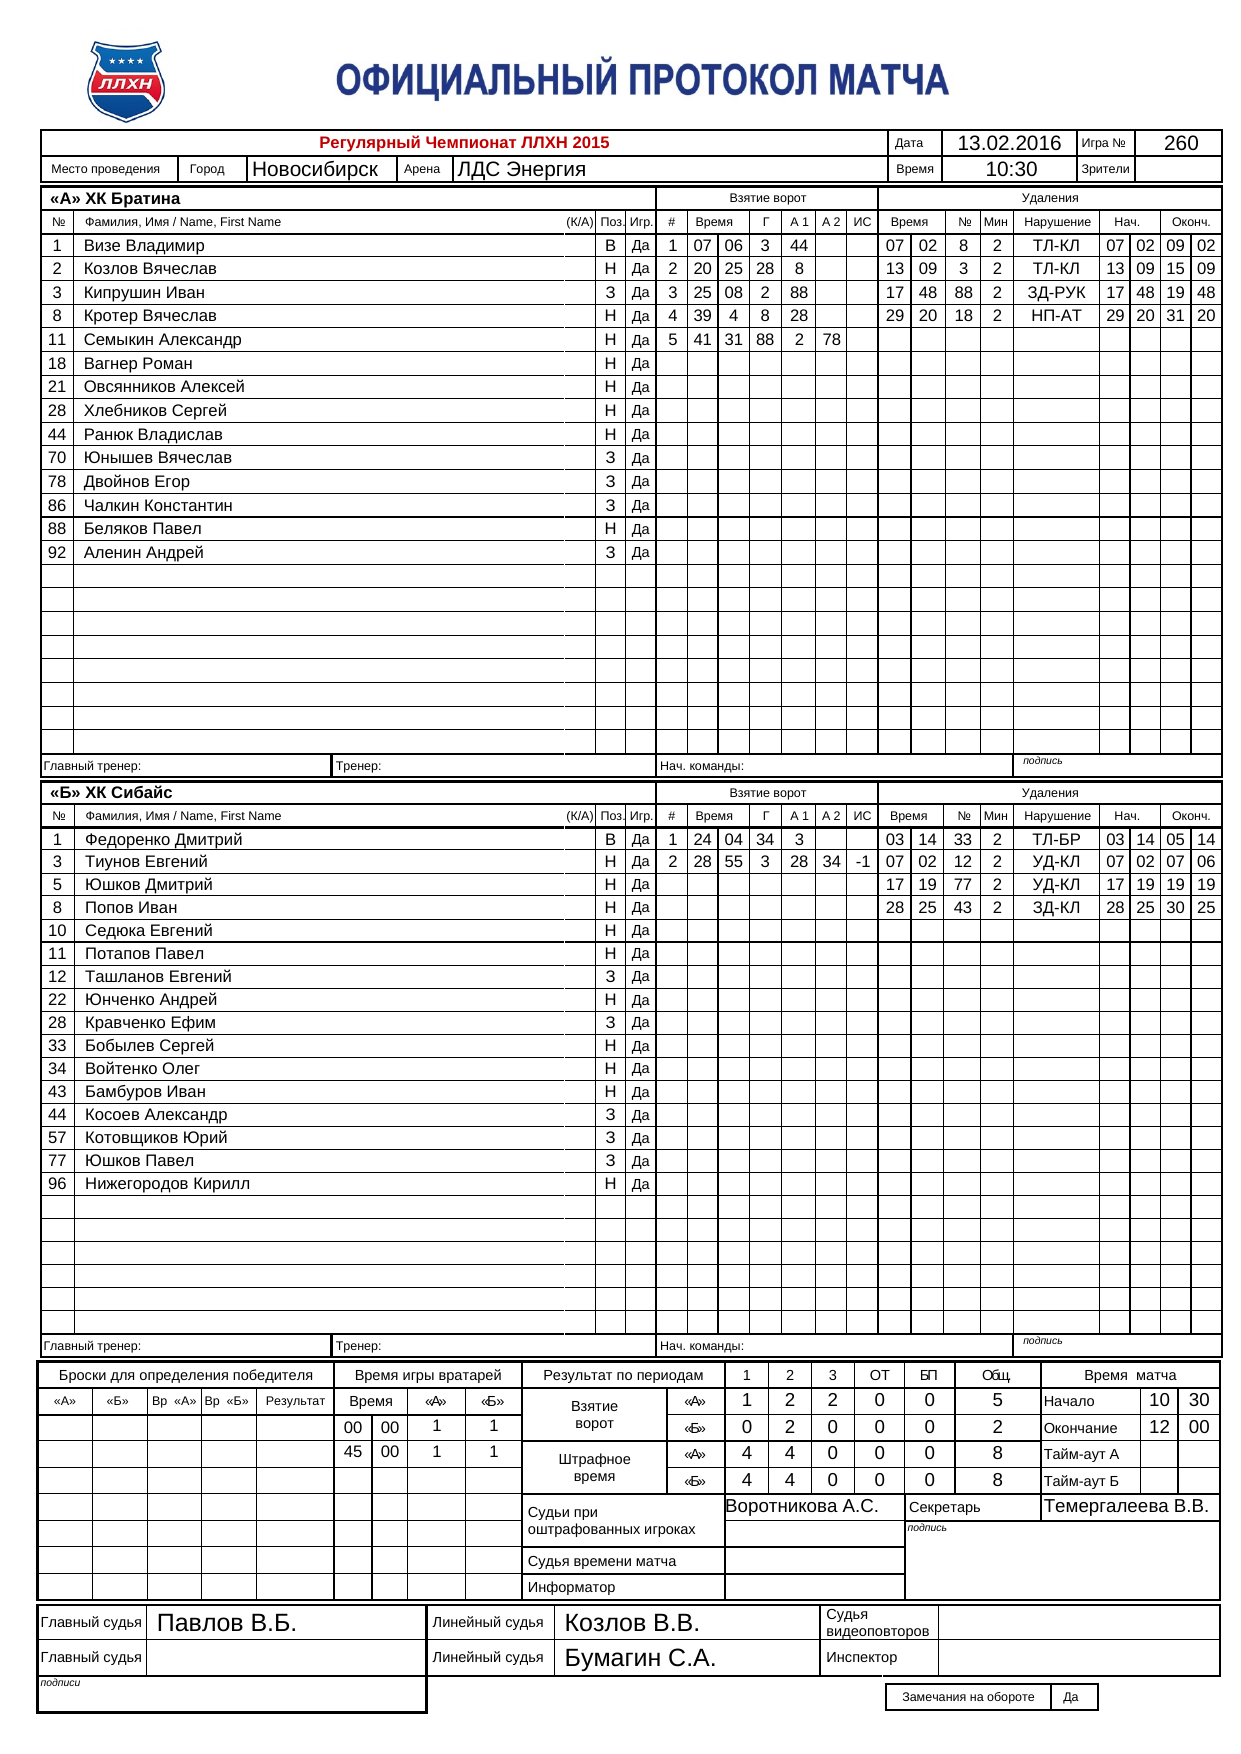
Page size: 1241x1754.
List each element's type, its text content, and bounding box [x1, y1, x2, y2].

table_cell 22 [42, 989, 74, 1011]
table_cell 18 [42, 352, 73, 374]
table_cell [1161, 565, 1190, 587]
table_cell 30 [1161, 896, 1190, 918]
table_cell Да [626, 494, 655, 516]
table_cell [912, 588, 945, 611]
table_cell [847, 1058, 877, 1079]
table_header ОТ [855, 1363, 904, 1387]
table_cell [816, 1150, 846, 1172]
table_cell Главный судья [39, 1606, 146, 1639]
table_cell [1161, 1012, 1190, 1033]
table_cell [565, 1150, 595, 1172]
table_cell [719, 1173, 749, 1195]
table_cell «Б» [668, 1468, 724, 1493]
table_cell 06 [719, 235, 749, 256]
table_cell [1192, 1012, 1221, 1033]
table_cell [93, 1547, 147, 1573]
table_cell [148, 1521, 201, 1546]
table_cell [879, 352, 910, 374]
table_cell [1100, 707, 1129, 729]
table_cell Оконч. [1161, 805, 1221, 826]
table_cell 09 [1192, 257, 1221, 280]
table_cell Да [626, 1012, 655, 1033]
table_cell [912, 1288, 943, 1310]
table_cell [1014, 966, 1099, 987]
table_cell [657, 446, 687, 469]
table_cell [912, 920, 943, 941]
table_cell 04 [719, 829, 749, 849]
table_cell [1014, 683, 1099, 706]
table_cell [1192, 659, 1221, 682]
table_cell 12 [42, 966, 74, 987]
table_cell 02 [1131, 850, 1160, 872]
table_cell [719, 1265, 749, 1287]
table_cell [688, 1035, 717, 1057]
table_cell [565, 281, 595, 303]
table_cell 19 [1192, 874, 1221, 895]
table_cell Да [626, 305, 655, 327]
table_cell [719, 1288, 749, 1310]
table_cell [565, 1311, 595, 1333]
table_cell [74, 730, 564, 753]
table_cell [944, 1219, 980, 1241]
table_cell [847, 588, 877, 611]
table_cell [847, 352, 877, 374]
table_cell 28 [42, 399, 73, 422]
table_cell [1161, 683, 1190, 706]
table_cell [688, 588, 717, 611]
table_cell 2 [981, 281, 1013, 303]
table_cell [946, 636, 980, 658]
table_cell [1131, 588, 1160, 611]
table_cell Семыкин Александр [74, 328, 564, 351]
table_cell [1014, 1311, 1099, 1333]
table_cell [657, 730, 687, 753]
table_cell Н [596, 257, 625, 280]
table_cell [1014, 399, 1099, 422]
table_cell [74, 612, 564, 634]
table_cell [1014, 1012, 1099, 1033]
table_cell 17 [879, 874, 910, 895]
table_cell 02 [1131, 235, 1160, 256]
table_cell 25 [912, 896, 943, 918]
table_cell [750, 518, 781, 540]
table_cell Да [626, 423, 655, 445]
table_cell 07 [1100, 235, 1129, 256]
table_cell [944, 1196, 980, 1218]
table_cell [688, 920, 717, 941]
table_cell [1014, 659, 1099, 682]
table_cell В [596, 235, 625, 256]
table_cell [93, 1468, 147, 1493]
table_cell Линейный судья [428, 1606, 554, 1639]
table_cell Мин [981, 211, 1013, 233]
table_cell [847, 1127, 877, 1149]
table_cell [719, 518, 749, 540]
table_cell А 1 [782, 211, 815, 233]
table_cell [847, 1311, 877, 1333]
table_cell [944, 1081, 980, 1103]
table_cell [688, 1104, 717, 1126]
table_cell [816, 1288, 846, 1310]
table_cell [1161, 920, 1190, 941]
table_cell [946, 565, 980, 587]
table_cell Юшков Павел [75, 1150, 564, 1172]
table_cell [719, 683, 749, 706]
table_cell [726, 1521, 904, 1546]
table_cell [688, 446, 717, 469]
table_cell [816, 1242, 846, 1264]
table_cell [408, 1574, 465, 1599]
table_cell [1161, 612, 1190, 634]
table_cell 02 [912, 850, 943, 872]
table_cell [1014, 1104, 1099, 1126]
table_cell 0 [905, 1442, 954, 1467]
table_cell [1192, 943, 1221, 964]
table_cell [596, 1242, 625, 1264]
table_cell 17 [1100, 281, 1129, 303]
table_cell [847, 281, 877, 303]
table_cell [1161, 446, 1190, 469]
table_cell [565, 235, 595, 256]
table_cell [750, 707, 781, 729]
table_cell [1161, 1219, 1190, 1241]
table_cell [816, 659, 846, 682]
table_cell Нарушение [1014, 211, 1099, 233]
table_cell Н [596, 423, 625, 445]
table_cell «А» [39, 1389, 92, 1413]
table_cell [879, 612, 910, 634]
table_cell [981, 376, 1013, 398]
table_cell [782, 730, 815, 753]
table_cell [912, 1265, 943, 1287]
table_cell ЗД-РУК [1014, 281, 1099, 303]
table_cell [565, 896, 595, 918]
table_cell [148, 1416, 201, 1440]
table_cell [1100, 1311, 1129, 1333]
table_cell [565, 423, 595, 445]
table_header Удаления [879, 188, 1221, 209]
table_cell Да [626, 257, 655, 280]
table_cell Тайм-аут А [1042, 1441, 1140, 1467]
table_cell [816, 1104, 846, 1126]
table_cell [373, 1521, 407, 1546]
table_cell [1161, 1104, 1190, 1126]
table_cell [1131, 1311, 1160, 1333]
table_cell [596, 612, 625, 634]
table_header Игра № [1078, 131, 1134, 155]
table_cell [257, 1574, 333, 1599]
table_cell [912, 328, 945, 351]
table_cell [981, 1311, 1013, 1333]
table_cell [816, 1196, 846, 1218]
table_cell Н [596, 376, 625, 398]
table_cell [1161, 376, 1190, 398]
table_cell подписи [39, 1677, 425, 1711]
table_cell [912, 1104, 943, 1126]
table_cell [847, 1150, 877, 1172]
table_cell 28 [879, 896, 910, 918]
table_cell [565, 850, 595, 872]
table_cell [750, 874, 781, 895]
table_cell [1100, 352, 1129, 374]
table_cell 11 [42, 943, 74, 964]
table_cell [1131, 1104, 1160, 1126]
table_cell [912, 565, 945, 587]
table_cell [1192, 352, 1221, 374]
table_header Да [1052, 1685, 1097, 1709]
table_cell [1161, 1173, 1190, 1195]
table_cell Н [596, 1081, 625, 1103]
table_cell [719, 1127, 749, 1149]
table_cell [879, 423, 910, 445]
table_cell [657, 1035, 687, 1057]
table_cell [596, 659, 625, 682]
table_cell [565, 352, 595, 374]
table_cell [879, 659, 910, 682]
table_cell [1161, 518, 1190, 540]
table_cell [565, 874, 595, 895]
table_cell Поз. [596, 211, 625, 233]
table_cell 06 [1192, 850, 1221, 872]
table_cell [847, 1035, 877, 1057]
table_cell 2 [981, 305, 1013, 327]
table_cell Попов Иван [75, 896, 564, 918]
table_cell [688, 659, 717, 682]
table_cell [1131, 612, 1160, 634]
table_cell [1100, 423, 1129, 445]
table_cell [688, 423, 717, 445]
table_cell [816, 1173, 846, 1195]
table_cell 1 [657, 829, 687, 849]
table_cell Павлов В.Б. [147, 1606, 425, 1639]
table_cell (К/А) [565, 211, 595, 233]
table_cell Да [626, 470, 655, 493]
table_cell 05 [1161, 829, 1190, 849]
table_cell [565, 1219, 595, 1241]
table_cell [750, 423, 781, 445]
table_cell З [596, 446, 625, 469]
table_cell [688, 683, 717, 706]
table_cell ТЛ-КЛ [1014, 235, 1099, 256]
table_cell [1136, 157, 1221, 181]
table_cell [1131, 1265, 1160, 1287]
table_cell [782, 1012, 815, 1033]
table_cell 3 [782, 829, 815, 849]
table_cell Н [596, 305, 625, 327]
table_cell 70 [42, 446, 73, 469]
table_cell [879, 376, 910, 398]
table_cell [719, 920, 749, 941]
table_cell [1192, 1196, 1221, 1218]
table_cell [879, 1265, 910, 1287]
table_cell 12 [944, 850, 980, 872]
table_cell З [596, 494, 625, 516]
table_cell [1014, 494, 1099, 516]
table_cell [816, 683, 846, 706]
table_cell Окончание [1042, 1415, 1140, 1440]
table_cell [688, 896, 717, 918]
table_cell [39, 1441, 92, 1467]
table_cell [1014, 541, 1099, 564]
table_cell [912, 541, 945, 564]
table_cell [981, 470, 1013, 493]
table_cell [981, 612, 1013, 634]
table_cell 29 [879, 305, 910, 327]
table_cell З [596, 1104, 625, 1126]
table_cell [148, 1547, 201, 1573]
table_cell [816, 446, 846, 469]
table_cell [719, 423, 749, 445]
table_cell [596, 636, 625, 658]
table_cell [565, 257, 595, 280]
table_cell [657, 874, 687, 895]
table_cell [782, 518, 815, 540]
table_cell [719, 399, 749, 422]
table_cell [1131, 1288, 1160, 1310]
table_cell [565, 1173, 595, 1195]
table_cell [981, 1127, 1013, 1149]
table_cell З [596, 281, 625, 303]
table_cell [565, 1104, 595, 1126]
table_cell 8 [42, 305, 73, 327]
table_cell [912, 989, 943, 1011]
table_cell [1099, 1682, 1220, 1711]
table_cell [847, 966, 877, 987]
table_cell [596, 565, 625, 587]
table_cell [816, 565, 846, 587]
table_cell [1014, 328, 1099, 351]
table_cell [946, 399, 980, 422]
table_cell Время [879, 211, 945, 233]
table_cell 20 [688, 257, 717, 280]
table_cell [626, 1265, 655, 1287]
table_cell [879, 683, 910, 706]
table_cell [847, 612, 877, 634]
table_cell Тренер: [333, 755, 655, 776]
table_cell Овсянников Алексей [74, 376, 564, 398]
table_cell [1192, 518, 1221, 540]
table_cell [202, 1468, 256, 1493]
table_cell Фамилия, Имя / Name, First Name [74, 211, 565, 233]
table_cell Нач. команды: [657, 1335, 1012, 1356]
table_cell [1161, 352, 1190, 374]
table_cell [816, 494, 846, 516]
table_cell [719, 565, 749, 587]
table_cell [946, 352, 980, 374]
table_cell [782, 1288, 815, 1310]
table_cell Да [626, 1104, 655, 1126]
table_cell [1014, 376, 1099, 398]
table_cell [847, 494, 877, 516]
table_cell 07 [688, 235, 717, 256]
table_cell [912, 1196, 943, 1218]
table_cell 8 [42, 896, 74, 918]
table_cell Н [596, 1173, 625, 1195]
table_cell 12 [1141, 1415, 1177, 1440]
table_cell 30 [1179, 1389, 1219, 1413]
table_cell [719, 588, 749, 611]
table_cell [626, 707, 655, 729]
table_cell Н [596, 328, 625, 351]
table_cell НП-АТ [1014, 305, 1099, 327]
table_cell [657, 399, 687, 422]
table_cell [1192, 636, 1221, 658]
table_cell [257, 1521, 333, 1546]
table_cell З [596, 1127, 625, 1149]
table_cell [335, 1494, 371, 1520]
table_cell [750, 1288, 781, 1310]
table_cell Главный судья [39, 1640, 146, 1675]
table_cell Н [596, 989, 625, 1011]
table_cell [847, 874, 877, 895]
table_cell [335, 1574, 371, 1599]
table_cell [847, 707, 877, 729]
table_cell 0 [905, 1389, 954, 1413]
table_cell [847, 328, 877, 351]
table_cell Да [626, 376, 655, 398]
table_cell 8 [946, 235, 980, 256]
table_cell 28 [42, 1012, 74, 1033]
table_cell [912, 683, 945, 706]
table_cell [847, 446, 877, 469]
table_cell [657, 376, 687, 398]
table_cell 19 [912, 874, 943, 895]
table_cell [879, 1173, 910, 1195]
table_cell [981, 1173, 1013, 1195]
table_cell [981, 730, 1013, 753]
table_cell подпись [1014, 1335, 1221, 1356]
table_cell [1100, 659, 1129, 682]
table_cell Информатор [523, 1575, 724, 1599]
table_cell [1192, 1127, 1221, 1149]
table_header Дата [889, 131, 941, 155]
table_cell 3 [42, 281, 73, 303]
table_header Время игры вратарей [335, 1363, 521, 1387]
table_cell Бумагин С.А. [555, 1640, 819, 1675]
table_cell 3 [946, 257, 980, 280]
table_cell [565, 683, 595, 706]
table_cell 8 [782, 257, 815, 280]
table_cell [847, 235, 877, 256]
table_cell [93, 1574, 147, 1599]
table_cell [1131, 1150, 1160, 1172]
table_cell Главный тренер: [42, 755, 330, 776]
table_cell 02 [912, 235, 945, 256]
table_cell Да [626, 446, 655, 469]
table_cell Секретарь [906, 1495, 1040, 1520]
table_cell [1014, 565, 1099, 587]
table_cell [750, 683, 781, 706]
table_cell [1192, 470, 1221, 493]
table_cell [879, 518, 910, 540]
table_cell 2 [769, 1389, 811, 1413]
table_cell [782, 1150, 815, 1172]
table_cell [42, 659, 73, 682]
table_cell [565, 989, 595, 1011]
table_cell [879, 920, 910, 941]
table_cell Результат [257, 1389, 333, 1413]
table_cell [782, 1127, 815, 1149]
table_cell [1014, 1265, 1099, 1287]
table_cell Козлов В.В. [555, 1606, 819, 1639]
table_cell [1131, 730, 1160, 753]
table_cell [626, 1288, 655, 1310]
table_cell 14 [1131, 829, 1160, 849]
table_cell [466, 1494, 521, 1520]
table_cell [408, 1468, 465, 1493]
table_cell 0 [812, 1415, 854, 1440]
table_cell [816, 281, 846, 303]
table_cell [335, 1547, 371, 1573]
table_cell [981, 1265, 1013, 1287]
table_cell [657, 659, 687, 682]
table_cell 39 [688, 305, 717, 327]
table_cell [912, 423, 945, 445]
table_cell [75, 1196, 564, 1218]
table_cell 28 [688, 850, 717, 872]
table_cell 0 [855, 1415, 904, 1440]
table_cell [1131, 376, 1160, 398]
table_cell Юшков Дмитрий [75, 874, 564, 895]
table_header 260 [1136, 131, 1221, 155]
table_cell Г [750, 805, 781, 826]
table_cell 25 [1131, 896, 1160, 918]
table_cell [42, 1311, 74, 1333]
table_cell [879, 1196, 910, 1218]
table_cell Кротер Вячеслав [74, 305, 564, 327]
table_cell 55 [719, 850, 749, 872]
table_cell [782, 399, 815, 422]
table_cell [782, 966, 815, 987]
table_cell [750, 966, 781, 987]
table_cell 8 [956, 1468, 1040, 1493]
table_cell [847, 257, 877, 280]
table_cell 5 [42, 874, 74, 895]
table_cell [782, 896, 815, 918]
table_cell [1014, 1081, 1099, 1103]
table_cell [946, 446, 980, 469]
table_cell 1 [42, 235, 73, 256]
table_cell [912, 1035, 943, 1057]
table_cell [879, 399, 910, 422]
table_cell Вр «А» [148, 1389, 201, 1413]
table_cell Да [626, 1035, 655, 1057]
table_cell [782, 1311, 815, 1333]
table_cell [688, 494, 717, 516]
table_cell [565, 1012, 595, 1033]
table_cell Да [626, 352, 655, 374]
table_cell 3 [750, 235, 781, 256]
table_cell [257, 1494, 333, 1520]
table_cell [626, 588, 655, 611]
table_cell [688, 352, 717, 374]
table_cell [847, 518, 877, 540]
table_cell 00 [335, 1416, 371, 1440]
table_cell [657, 896, 687, 918]
table_cell [750, 612, 781, 634]
table_cell [946, 612, 980, 634]
table_cell [408, 1547, 465, 1573]
table_cell [981, 565, 1013, 587]
table_cell [879, 541, 910, 564]
table_cell [719, 446, 749, 469]
table_cell [912, 494, 945, 516]
table_cell УД-КЛ [1014, 850, 1099, 872]
table_cell [879, 707, 910, 729]
table_cell [750, 1150, 781, 1172]
table_cell [1100, 1196, 1129, 1218]
table_cell [1100, 494, 1129, 516]
table_cell [1014, 707, 1099, 729]
table_cell [750, 943, 781, 964]
table_cell [688, 943, 717, 964]
table_cell 2 [812, 1389, 854, 1413]
table_cell [1192, 1242, 1221, 1264]
table_cell [912, 1311, 943, 1333]
table_cell [944, 1012, 980, 1033]
table_cell [847, 989, 877, 1011]
table_cell [847, 896, 877, 918]
table_cell [1100, 1219, 1129, 1241]
table_cell [1161, 541, 1190, 564]
table_cell [816, 1058, 846, 1079]
table_cell [1192, 399, 1221, 422]
table_cell [939, 1606, 1219, 1639]
table_cell Ранюк Владислав [74, 423, 564, 445]
table_cell [688, 1081, 717, 1103]
table_cell Взятие ворот [523, 1389, 666, 1440]
table_cell Да [626, 829, 655, 849]
table_cell [42, 588, 73, 611]
table_cell [750, 1012, 781, 1033]
table_cell [1161, 328, 1190, 351]
table_cell 4 [769, 1442, 811, 1467]
table_cell [782, 943, 815, 964]
table_cell [1014, 1196, 1099, 1218]
table_cell [1161, 1035, 1190, 1057]
table_cell [688, 1173, 717, 1195]
table_cell Да [626, 1058, 655, 1079]
table_cell [750, 896, 781, 918]
table_cell [1179, 1441, 1219, 1467]
table_cell [42, 730, 73, 753]
table_cell [912, 352, 945, 374]
table_cell [1014, 943, 1099, 964]
table_cell [1131, 1058, 1160, 1079]
table_cell [688, 874, 717, 895]
table_cell Седюка Евгений [75, 920, 564, 941]
table_cell [981, 1081, 1013, 1103]
table_cell ТЛ-КЛ [1014, 257, 1099, 280]
table_cell Да [626, 896, 655, 918]
table_cell [750, 989, 781, 1011]
table_cell [816, 920, 846, 941]
table_cell [750, 1311, 781, 1333]
table_cell [816, 943, 846, 964]
table_cell [1131, 1219, 1160, 1241]
table_cell 0 [855, 1468, 904, 1493]
table_cell Время [879, 805, 943, 826]
table_cell [944, 1058, 980, 1079]
table_cell [1131, 1127, 1160, 1149]
table_cell Бамбуров Иван [75, 1081, 564, 1103]
table_cell 13 [1100, 257, 1129, 280]
table_cell Тренер: [333, 1335, 655, 1356]
table_cell [1161, 1150, 1190, 1172]
table_cell 2 [981, 896, 1013, 918]
table_cell [565, 328, 595, 351]
table_cell [657, 989, 687, 1011]
table_cell [1192, 494, 1221, 516]
table_cell # [657, 211, 687, 233]
table_cell [257, 1547, 333, 1573]
table_cell [1131, 707, 1160, 729]
table_cell [1014, 989, 1099, 1011]
table_cell Да [626, 235, 655, 256]
table_cell 09 [912, 257, 945, 280]
table_cell Нижегородов Кирилл [75, 1173, 564, 1195]
table_cell [148, 1441, 201, 1467]
table_cell А 2 [816, 211, 846, 233]
table_cell [565, 399, 595, 422]
table_cell [816, 376, 846, 398]
table_cell [1014, 1288, 1099, 1310]
table_cell [1100, 446, 1129, 469]
table_cell [944, 1288, 980, 1310]
table_cell Темергалеева В.В. [1042, 1495, 1219, 1520]
table_cell 44 [782, 235, 815, 256]
table_cell Инспектор [821, 1640, 938, 1675]
table_cell ЛДС Энергия [454, 157, 887, 181]
table_cell [657, 470, 687, 493]
table_cell Мин [981, 805, 1013, 826]
table_cell [626, 730, 655, 753]
table_cell [1014, 352, 1099, 374]
table_cell [944, 966, 980, 987]
table_cell № [42, 211, 73, 233]
table_cell 2 [956, 1415, 1040, 1440]
table_cell [1100, 730, 1129, 753]
table_cell [944, 1242, 980, 1264]
table_cell [1161, 1242, 1190, 1264]
table_cell [981, 636, 1013, 658]
table_cell 8 [956, 1442, 1040, 1467]
table_cell Косоев Александр [75, 1104, 564, 1126]
table_cell Оконч. [1161, 211, 1221, 233]
table_cell [1192, 612, 1221, 634]
table_cell [565, 966, 595, 987]
table_cell [74, 565, 564, 587]
table_cell 0 [726, 1415, 768, 1440]
table_cell [750, 541, 781, 564]
table_cell [847, 683, 877, 706]
table_cell Кипрушин Иван [74, 281, 564, 303]
table_cell [1192, 1104, 1221, 1126]
table_cell [879, 636, 910, 658]
table_cell «Б» [93, 1389, 147, 1413]
table_cell [408, 1494, 465, 1520]
table_cell 2 [42, 257, 73, 280]
table_cell Н [596, 1035, 625, 1057]
table_cell [626, 659, 655, 682]
table_cell [1179, 1468, 1219, 1493]
table_cell № [42, 805, 74, 826]
table_cell [596, 707, 625, 729]
table_cell [688, 1012, 717, 1033]
table_cell [847, 1081, 877, 1103]
table_cell Двойнов Егор [74, 470, 564, 493]
table_cell Зрители [1078, 157, 1134, 181]
table_cell Г [750, 211, 781, 233]
table_cell 88 [946, 281, 980, 303]
table_cell [912, 1127, 943, 1149]
table_cell 28 [782, 850, 815, 872]
table_cell [1014, 446, 1099, 469]
table_cell З [596, 470, 625, 493]
table_cell [74, 659, 564, 682]
table_cell Да [626, 920, 655, 941]
table_cell [1161, 1196, 1190, 1218]
table_cell [816, 541, 846, 564]
table_cell [879, 730, 910, 753]
table_cell 07 [879, 235, 910, 256]
table_cell [816, 1219, 846, 1241]
table_cell 34 [42, 1058, 74, 1079]
table_cell Главный тренер: [42, 1335, 330, 1356]
table_cell [1131, 1012, 1160, 1033]
table_cell [847, 636, 877, 658]
table_cell [335, 1468, 371, 1493]
table_cell [847, 829, 877, 849]
table_cell Время [688, 211, 749, 233]
table_cell 86 [42, 494, 73, 516]
table_cell [816, 352, 846, 374]
table_cell [981, 966, 1013, 987]
table_cell [688, 1127, 717, 1149]
table_cell [912, 1242, 943, 1264]
table_cell Да [626, 281, 655, 303]
table_cell [1192, 541, 1221, 564]
table_cell [626, 683, 655, 706]
table_header Замечания на обороте [887, 1685, 1050, 1709]
table_cell # [657, 805, 687, 826]
table_cell 24 [688, 829, 717, 849]
table_cell [42, 707, 73, 729]
table_cell [782, 1173, 815, 1195]
table_cell [657, 518, 687, 540]
table_cell [946, 683, 980, 706]
table_cell [719, 376, 749, 398]
table_cell 1 [408, 1441, 465, 1467]
table_cell 8 [750, 305, 781, 327]
table_cell [1131, 328, 1160, 351]
table_cell [1014, 1150, 1099, 1172]
table_cell 1 [726, 1389, 768, 1413]
table_cell Н [596, 896, 625, 918]
table_cell [466, 1468, 521, 1493]
table_cell [879, 1288, 910, 1310]
table_cell «Б» [668, 1415, 724, 1440]
table_cell [816, 1127, 846, 1149]
table_cell [912, 636, 945, 658]
table_cell [688, 541, 717, 564]
table_cell [750, 588, 781, 611]
table_cell [981, 1150, 1013, 1172]
table_cell [1161, 399, 1190, 422]
table_cell 10 [42, 920, 74, 941]
table_cell Да [626, 399, 655, 422]
table_cell 88 [782, 281, 815, 303]
table_cell В [596, 829, 625, 849]
table_cell [912, 966, 943, 987]
table_cell [1192, 1173, 1221, 1195]
table_cell [981, 1012, 1013, 1033]
table_cell [565, 829, 595, 849]
table_cell [981, 659, 1013, 682]
table_cell [657, 920, 687, 941]
table_cell 0 [855, 1389, 904, 1413]
table_cell 41 [688, 328, 717, 351]
table_cell «А» [408, 1389, 465, 1413]
table_cell 77 [42, 1150, 74, 1172]
table_cell 09 [1131, 257, 1160, 280]
table_cell Да [626, 850, 655, 872]
table_cell [657, 1288, 687, 1310]
table_cell [565, 446, 595, 469]
table_cell [816, 1081, 846, 1103]
table_cell [847, 659, 877, 682]
table_cell [816, 612, 846, 634]
table_cell [981, 423, 1013, 445]
table_cell 96 [42, 1173, 74, 1195]
table_cell [816, 896, 846, 918]
table_cell [688, 1058, 717, 1079]
table_cell 02 [1192, 235, 1221, 256]
table_header Время матча [1042, 1363, 1219, 1387]
table_cell [879, 1081, 910, 1103]
table_cell № [946, 211, 980, 233]
table_cell [1131, 446, 1160, 469]
table_cell [719, 1104, 749, 1126]
table_cell Место проведения [42, 157, 177, 181]
table_cell [750, 1104, 781, 1126]
table_cell 48 [912, 281, 945, 303]
table_cell [816, 1311, 846, 1333]
table_cell [257, 1416, 333, 1440]
table_cell [816, 1035, 846, 1057]
table_cell [688, 612, 717, 634]
table_cell 78 [42, 470, 73, 493]
table_cell 29 [1100, 305, 1129, 327]
table_cell [1131, 1242, 1160, 1264]
table_cell [879, 943, 910, 964]
table_cell [981, 518, 1013, 540]
table_cell [782, 1219, 815, 1241]
table_cell З [596, 1012, 625, 1033]
table_header Броски для определения победителя [39, 1363, 333, 1387]
table_cell [373, 1468, 407, 1493]
table_cell 15 [1161, 257, 1190, 280]
table_cell Н [596, 943, 625, 964]
table_cell [847, 565, 877, 587]
table_cell [1100, 588, 1129, 611]
table_cell [750, 1127, 781, 1149]
table_cell [626, 636, 655, 658]
table_cell Юнышев Вячеслав [74, 446, 564, 469]
table_cell [1131, 1081, 1160, 1103]
table_cell 44 [42, 1104, 74, 1126]
table_cell 2 [981, 850, 1013, 872]
table_cell [782, 636, 815, 658]
table_cell 2 [981, 257, 1013, 280]
table_cell [946, 588, 980, 611]
table_cell [1161, 636, 1190, 658]
table_cell [782, 683, 815, 706]
table_cell [750, 659, 781, 682]
table_cell [1131, 1173, 1160, 1195]
table_cell 25 [1192, 896, 1221, 918]
table_cell [202, 1574, 256, 1599]
table_cell 4 [657, 305, 687, 327]
table_cell [782, 1081, 815, 1103]
table_cell [1100, 920, 1129, 941]
table_cell Н [596, 1058, 625, 1079]
table_cell [1161, 1058, 1190, 1079]
table_cell [981, 1219, 1013, 1241]
table_cell [719, 352, 749, 374]
table_cell УД-КЛ [1014, 874, 1099, 895]
table_cell [93, 1521, 147, 1546]
table_cell 11 [42, 328, 73, 351]
table_cell [1100, 1265, 1129, 1287]
table_cell [202, 1416, 256, 1440]
table_cell [1161, 588, 1190, 611]
table_cell [428, 1677, 882, 1711]
table_cell [750, 399, 781, 422]
table_cell Судьи при оштрафованных игроках [523, 1495, 724, 1546]
table_cell подпись [906, 1522, 1219, 1599]
table_cell [466, 1521, 521, 1546]
table_cell [719, 943, 749, 964]
table_cell [688, 518, 717, 540]
table_cell [879, 1242, 910, 1264]
table_cell [981, 683, 1013, 706]
table_cell З [596, 541, 625, 564]
table_cell 5 [956, 1389, 1040, 1413]
table_cell [1100, 1127, 1129, 1149]
table_cell [1192, 1081, 1221, 1103]
table_cell [981, 1035, 1013, 1057]
table_cell З [596, 966, 625, 987]
table_cell [1131, 636, 1160, 658]
table_cell [688, 966, 717, 987]
table_cell [657, 1196, 687, 1218]
table_cell [816, 235, 846, 256]
table_cell [879, 1012, 910, 1033]
table_cell Арена [398, 157, 452, 181]
table_cell 18 [946, 305, 980, 327]
table_cell [39, 1547, 92, 1573]
table_cell [1100, 1012, 1129, 1033]
table_cell [1192, 588, 1221, 611]
table_cell Н [596, 352, 625, 374]
table_cell [1192, 989, 1221, 1011]
table_cell [202, 1494, 256, 1520]
table_cell [657, 966, 687, 987]
table_header Удаления [879, 783, 1221, 803]
table_cell Время [889, 157, 941, 181]
table_cell Вр «Б» [202, 1389, 256, 1413]
table_cell [719, 659, 749, 682]
table_cell [750, 1242, 781, 1264]
table_header 3 [812, 1363, 854, 1387]
table_cell [688, 376, 717, 398]
table_cell [565, 1127, 595, 1149]
table_cell [1131, 920, 1160, 941]
table_cell [565, 1081, 595, 1103]
table_cell [1014, 730, 1099, 753]
table_cell [981, 1058, 1013, 1079]
table_cell [1014, 636, 1099, 658]
table_cell Поз. [596, 805, 625, 826]
table_cell [981, 1288, 1013, 1310]
table_cell [1192, 423, 1221, 445]
table_cell [912, 376, 945, 398]
table_cell «А» [668, 1442, 724, 1467]
table_cell [912, 470, 945, 493]
table_cell Новосибирск [248, 157, 396, 181]
table_cell [657, 494, 687, 516]
table_cell 2 [981, 874, 1013, 895]
table_cell 20 [1192, 305, 1221, 327]
table_cell [74, 707, 564, 729]
table_cell 03 [1100, 829, 1129, 849]
table_cell [879, 1035, 910, 1057]
table_cell [42, 1288, 74, 1310]
table_cell [74, 683, 564, 706]
table_cell 14 [1192, 829, 1221, 849]
table_cell [719, 1242, 749, 1264]
table_cell [944, 1104, 980, 1126]
table_header 2 [769, 1363, 811, 1387]
table_cell [1131, 1196, 1160, 1218]
table_cell [657, 636, 687, 658]
table_cell [1161, 494, 1190, 516]
table_cell [782, 470, 815, 493]
table_cell [912, 707, 945, 729]
table_cell [782, 1058, 815, 1079]
table_cell [1161, 943, 1190, 964]
table_cell [719, 966, 749, 987]
table_cell [1100, 683, 1129, 706]
table_cell Начало [1042, 1389, 1140, 1413]
table_cell [1141, 1468, 1177, 1493]
table_cell [657, 1081, 687, 1103]
table_cell [912, 1150, 943, 1172]
table_cell [565, 659, 595, 682]
table_cell [93, 1416, 147, 1440]
table_cell [1014, 612, 1099, 634]
table_cell [1141, 1441, 1177, 1467]
table_cell [726, 1575, 904, 1599]
table_cell [657, 1311, 687, 1333]
table_cell Н [596, 850, 625, 872]
table_cell [565, 636, 595, 658]
table_cell 3 [42, 850, 74, 872]
table_cell [1192, 328, 1221, 351]
table_cell [750, 730, 781, 753]
table_cell [596, 1265, 625, 1287]
table_cell [688, 1219, 717, 1241]
table_cell [981, 352, 1013, 374]
table_cell [1014, 1035, 1099, 1057]
table_cell [782, 874, 815, 895]
table_cell [1100, 518, 1129, 540]
table_cell [1100, 1150, 1129, 1172]
table_cell [847, 1288, 877, 1310]
table_cell [42, 612, 73, 634]
table_cell подпись [1014, 755, 1221, 776]
table_cell Вагнер Роман [74, 352, 564, 374]
table_cell [565, 1058, 595, 1079]
table_cell [1131, 541, 1160, 564]
table_cell [39, 1574, 92, 1599]
table_cell [946, 541, 980, 564]
table_cell [1100, 966, 1129, 987]
table_cell [1100, 1035, 1129, 1057]
table_cell [719, 707, 749, 729]
table_cell [719, 1012, 749, 1033]
table_cell [565, 518, 595, 540]
table_cell [719, 636, 749, 658]
table_cell [816, 257, 846, 280]
table_cell Да [626, 328, 655, 351]
table_cell [1192, 1219, 1221, 1241]
table_cell [565, 541, 595, 564]
table_cell [42, 1242, 74, 1264]
table_cell Нарушение [1014, 805, 1099, 826]
table_cell Тиунов Евгений [75, 850, 564, 872]
table_cell 0 [855, 1442, 904, 1467]
table_cell [719, 541, 749, 564]
table_cell [565, 612, 595, 634]
table_cell [946, 494, 980, 516]
table_header Общ. [956, 1363, 1040, 1387]
table_cell [719, 470, 749, 493]
table_cell [782, 1035, 815, 1057]
table_cell 1 [42, 829, 74, 849]
table_cell [657, 1012, 687, 1033]
table_cell [565, 494, 595, 516]
table_cell Да [626, 1173, 655, 1195]
table_cell [782, 1265, 815, 1287]
table_cell [1131, 659, 1160, 682]
table_cell [1161, 707, 1190, 729]
table_cell [782, 707, 815, 729]
table_cell [750, 494, 781, 516]
table_cell [816, 1265, 846, 1287]
table_cell [946, 730, 980, 753]
table_cell [565, 1035, 595, 1057]
table_cell [1131, 399, 1160, 422]
table_cell Да [626, 1150, 655, 1172]
table_cell [657, 683, 687, 706]
table_cell Юнченко Андрей [75, 989, 564, 1011]
table_cell [981, 1104, 1013, 1126]
table_cell [1161, 730, 1190, 753]
table_cell [565, 707, 595, 729]
table_cell [1131, 423, 1160, 445]
table_cell 78 [816, 328, 846, 351]
table_cell Да [626, 943, 655, 964]
table_cell [148, 1468, 201, 1493]
table_cell [688, 1242, 717, 1264]
table_cell [657, 352, 687, 374]
table_cell ИС [847, 805, 877, 826]
table_cell [782, 1104, 815, 1126]
table_cell (К/А) [565, 805, 595, 826]
table_cell Визе Владимир [74, 235, 564, 256]
table_cell 57 [42, 1127, 74, 1149]
table_cell [1192, 730, 1221, 753]
table_cell [1100, 1242, 1129, 1264]
table_cell [1192, 1265, 1221, 1287]
table_cell [816, 707, 846, 729]
table_cell [981, 707, 1013, 729]
table_cell [816, 1012, 846, 1033]
table_cell Да [626, 989, 655, 1011]
table_cell [688, 1196, 717, 1218]
table_cell [1100, 636, 1129, 658]
table_cell [719, 1219, 749, 1241]
table_cell [719, 494, 749, 516]
table_cell [847, 943, 877, 964]
table_cell [626, 1311, 655, 1333]
table_cell [816, 588, 846, 611]
table_cell [1161, 423, 1190, 445]
table_header 13.02.2016 [943, 131, 1076, 155]
table_cell [912, 943, 943, 964]
table_cell [93, 1441, 147, 1467]
table_cell [1131, 565, 1160, 587]
table_cell [981, 920, 1013, 941]
table_cell [565, 1196, 595, 1218]
table_cell 43 [42, 1081, 74, 1103]
table_cell 2 [657, 257, 687, 280]
table_cell [1192, 707, 1221, 729]
table_cell [1161, 966, 1190, 987]
table_cell [782, 612, 815, 634]
table_cell [1100, 1288, 1129, 1310]
table_cell [42, 565, 73, 587]
table_cell [883, 1677, 1220, 1681]
table_cell [946, 659, 980, 682]
table_cell [912, 659, 945, 682]
table_cell [408, 1521, 465, 1546]
table_cell [93, 1494, 147, 1520]
table_cell Беляков Павел [74, 518, 564, 540]
table_cell [750, 446, 781, 469]
table_cell [1192, 1311, 1221, 1333]
table_cell 1 [466, 1416, 521, 1440]
table_cell [42, 1265, 74, 1287]
table_cell [1192, 1058, 1221, 1079]
table_cell [373, 1547, 407, 1573]
table_cell 25 [719, 257, 749, 280]
table_cell [1192, 1288, 1221, 1310]
table_cell [1014, 470, 1099, 493]
table_cell Время [688, 805, 749, 826]
table_cell 10:30 [943, 157, 1076, 181]
table_cell [879, 1219, 910, 1241]
table_cell Чалкин Константин [74, 494, 564, 516]
table_cell [688, 730, 717, 753]
table_cell Судья времени матча [523, 1548, 724, 1573]
table_cell 1 [408, 1416, 465, 1440]
table_cell 28 [750, 257, 781, 280]
table_cell [596, 683, 625, 706]
table_cell Нач. [1100, 211, 1160, 233]
table_cell [847, 1012, 877, 1033]
table_cell [750, 920, 781, 941]
table_cell [657, 541, 687, 564]
table_cell № [944, 805, 980, 826]
table_cell [946, 518, 980, 540]
table_cell 31 [1161, 305, 1190, 327]
table_cell [726, 1548, 904, 1573]
table_cell Да [626, 874, 655, 895]
table_cell Да [626, 1127, 655, 1149]
table_cell [565, 376, 595, 398]
table_cell Судья видеоповторов [821, 1606, 938, 1639]
table_cell [1161, 1081, 1190, 1103]
table_cell [42, 683, 73, 706]
table_cell Н [596, 874, 625, 895]
table_cell [373, 1494, 407, 1520]
table_cell [202, 1521, 256, 1546]
table_cell [981, 446, 1013, 469]
table_cell [1100, 1104, 1129, 1126]
table_cell [565, 730, 595, 753]
table_cell [1100, 541, 1129, 564]
table_cell Н [596, 920, 625, 941]
table_cell З [596, 1150, 625, 1172]
table_cell [944, 1265, 980, 1287]
table_cell [750, 1196, 781, 1218]
table_cell Нач. команды: [657, 755, 1012, 776]
table_cell [782, 1242, 815, 1264]
table_cell Н [596, 518, 625, 540]
table_cell [879, 1150, 910, 1172]
table_cell [596, 730, 625, 753]
table_cell [75, 1219, 564, 1241]
table_cell 0 [812, 1468, 854, 1493]
table_cell Хлебников Сергей [74, 399, 564, 422]
table_cell «Б » [466, 1389, 521, 1413]
table_cell [981, 1196, 1013, 1218]
table_cell 17 [1100, 874, 1129, 895]
table_cell [257, 1468, 333, 1493]
table_cell 20 [1131, 305, 1160, 327]
table_header Результат по периодам [523, 1363, 724, 1387]
table_cell [750, 636, 781, 658]
table_cell [688, 989, 717, 1011]
table_cell [981, 541, 1013, 564]
table_cell 07 [879, 850, 910, 872]
table_cell 19 [1161, 874, 1190, 895]
table_cell А 2 [816, 805, 846, 826]
table_cell [657, 565, 687, 587]
table_cell [596, 1196, 625, 1218]
table_cell [816, 305, 846, 327]
table_cell [657, 1127, 687, 1149]
table_cell [981, 943, 1013, 964]
table_cell [847, 1265, 877, 1287]
table_cell [565, 1265, 595, 1287]
table_cell [1100, 943, 1129, 964]
table_cell [1131, 518, 1160, 540]
table_cell Воротникова А.С. [726, 1495, 904, 1520]
table_cell [719, 874, 749, 895]
table_cell 25 [688, 281, 717, 303]
table_cell [1131, 943, 1160, 964]
table_cell [719, 1058, 749, 1079]
table_cell [847, 376, 877, 398]
table_cell 0 [905, 1468, 954, 1493]
table_cell 28 [782, 305, 815, 327]
table_cell [1014, 588, 1099, 611]
table_cell 19 [1131, 874, 1160, 895]
table_cell 34 [816, 850, 846, 872]
table_cell [626, 1196, 655, 1218]
table_cell [782, 352, 815, 374]
table_cell [1014, 1058, 1099, 1079]
table_cell 17 [879, 281, 910, 303]
table_cell [657, 1173, 687, 1195]
table_cell [565, 470, 595, 493]
table_cell [688, 565, 717, 587]
table_cell [657, 707, 687, 729]
table_cell 1 [466, 1441, 521, 1467]
table_cell [1131, 494, 1160, 516]
table_cell Кравченко Ефим [75, 1012, 564, 1033]
table_cell [782, 541, 815, 564]
table_cell Фамилия, Имя / Name, First Name [75, 805, 565, 826]
table_cell [1131, 470, 1160, 493]
table_cell [1161, 989, 1190, 1011]
table_cell [688, 1311, 717, 1333]
table_cell 28 [1100, 896, 1129, 918]
table_cell [1100, 1081, 1129, 1103]
table_cell [1192, 1035, 1221, 1057]
table_cell [782, 659, 815, 682]
table_cell [257, 1441, 333, 1467]
table_cell ЗД-КЛ [1014, 896, 1099, 918]
table_cell [148, 1574, 201, 1599]
table_cell 00 [373, 1416, 407, 1440]
table_cell Федоренко Дмитрий [75, 829, 564, 849]
table_cell 4 [726, 1442, 768, 1467]
table_cell [1161, 470, 1190, 493]
table_cell [373, 1574, 407, 1599]
table_cell [879, 1127, 910, 1149]
table_cell [1192, 920, 1221, 941]
table_cell [1131, 683, 1160, 706]
table_cell 31 [719, 328, 749, 351]
table_cell [816, 470, 846, 493]
table_cell [1100, 989, 1129, 1011]
table_cell [912, 1219, 943, 1241]
table_cell [782, 423, 815, 445]
table_cell [939, 1640, 1219, 1675]
table_cell [981, 328, 1013, 351]
table_cell Да [626, 1081, 655, 1103]
table_cell [879, 328, 910, 351]
table_cell Ташланов Евгений [75, 966, 564, 987]
table_cell [75, 1311, 564, 1333]
table_cell [944, 1311, 980, 1333]
table_cell [816, 399, 846, 422]
table_cell [946, 707, 980, 729]
table_cell [719, 1081, 749, 1103]
table_cell 21 [42, 376, 73, 398]
table_cell [657, 1219, 687, 1241]
table_cell [782, 1196, 815, 1218]
table_cell [816, 423, 846, 445]
table_cell [946, 328, 980, 351]
table_cell [912, 399, 945, 422]
table_cell Штрафное время [523, 1442, 666, 1493]
table_cell [74, 588, 564, 611]
table_cell Линейный судья [428, 1640, 554, 1675]
table_cell [944, 920, 980, 941]
table_cell [1161, 659, 1190, 682]
table_cell [782, 494, 815, 516]
table_cell [912, 1012, 943, 1033]
table_cell [981, 588, 1013, 611]
table_cell [1192, 446, 1221, 469]
table_cell Тайм-аут Б [1042, 1468, 1140, 1493]
table_cell [596, 588, 625, 611]
table_cell Н [596, 399, 625, 422]
table_cell [912, 446, 945, 469]
table_cell [565, 588, 595, 611]
table_cell 19 [1161, 281, 1190, 303]
table_cell [657, 1265, 687, 1287]
table_cell [944, 943, 980, 964]
table_cell [1192, 565, 1221, 587]
table_cell 44 [42, 423, 73, 445]
table_cell [782, 376, 815, 398]
table_cell 4 [719, 305, 749, 327]
table_cell [39, 1521, 92, 1546]
table_cell [946, 376, 980, 398]
table_cell [202, 1441, 256, 1467]
table_cell [565, 1242, 595, 1264]
table_cell 14 [912, 829, 943, 849]
table_cell [1100, 470, 1129, 493]
table_cell [879, 446, 910, 469]
table_cell А 1 [782, 805, 815, 826]
picture [5, 28, 1179, 129]
table_cell 08 [719, 281, 749, 303]
table_cell [1161, 1265, 1190, 1287]
table_cell [626, 1219, 655, 1241]
table_cell [912, 730, 945, 753]
table_header Регулярный Чемпионат ЛЛХН 2015 [42, 131, 887, 155]
table_cell [39, 1416, 92, 1440]
table_cell [782, 588, 815, 611]
table_cell [1100, 328, 1129, 351]
table_cell 00 [373, 1441, 407, 1467]
table_cell [626, 612, 655, 634]
table_cell 4 [726, 1468, 768, 1493]
table_cell [847, 305, 877, 327]
table_cell [1014, 518, 1099, 540]
table_cell [596, 1288, 625, 1310]
table_cell [1100, 399, 1129, 422]
table_cell 88 [42, 518, 73, 540]
table_cell [879, 1058, 910, 1079]
table_cell [946, 470, 980, 493]
table_cell [688, 470, 717, 493]
table_cell [1014, 1127, 1099, 1149]
table_cell [912, 1058, 943, 1079]
table_cell -1 [847, 850, 877, 872]
table_cell [719, 1035, 749, 1057]
table_cell [847, 1173, 877, 1195]
table_cell [719, 612, 749, 634]
table_cell [75, 1242, 564, 1264]
table_cell [847, 541, 877, 564]
table_cell [1100, 376, 1129, 398]
table_cell Потапов Павел [75, 943, 564, 964]
table_cell Игр. [626, 805, 655, 826]
table_cell 09 [1161, 235, 1190, 256]
table_cell [42, 1196, 74, 1218]
table_cell [1100, 1173, 1129, 1195]
table_cell 07 [1161, 850, 1190, 872]
table_cell [1131, 1035, 1160, 1057]
table_cell [782, 446, 815, 469]
table_cell [719, 730, 749, 753]
table_cell [688, 636, 717, 658]
table_cell [1131, 989, 1160, 1011]
table_cell [202, 1547, 256, 1573]
table_cell [565, 920, 595, 941]
table_cell [74, 636, 564, 658]
table_cell [750, 376, 781, 398]
table_cell [1161, 1288, 1190, 1310]
table_cell [750, 1173, 781, 1195]
table_cell [816, 966, 846, 987]
table_cell 48 [1192, 281, 1221, 303]
table_cell Бобылев Сергей [75, 1035, 564, 1057]
table_cell [981, 399, 1013, 422]
table_cell Время [335, 1389, 407, 1413]
table_cell 33 [42, 1035, 74, 1057]
table_cell 2 [750, 281, 781, 303]
table_cell 3 [750, 850, 781, 872]
table_cell [879, 565, 910, 587]
table_cell [1131, 966, 1160, 987]
table_cell [688, 707, 717, 729]
table_cell 3 [657, 281, 687, 303]
table_cell 20 [912, 305, 945, 327]
table_cell [657, 1058, 687, 1079]
table_cell 34 [750, 829, 781, 849]
table_cell [42, 636, 73, 658]
table_cell 2 [981, 235, 1013, 256]
table_cell ТЛ-БР [1014, 829, 1099, 849]
table_cell [1192, 376, 1221, 398]
table_cell [912, 1081, 943, 1103]
table_cell [39, 1494, 92, 1520]
table_cell [148, 1494, 201, 1520]
table_cell Войтенко Олег [75, 1058, 564, 1079]
table_header 1 [726, 1363, 768, 1387]
table_cell [42, 1219, 74, 1241]
table_cell [565, 1288, 595, 1310]
table_cell 10 [1141, 1389, 1177, 1413]
table_cell 5 [657, 328, 687, 351]
table_cell 2 [657, 850, 687, 872]
table_cell [39, 1468, 92, 1493]
table_cell [1131, 352, 1160, 374]
table_cell [657, 423, 687, 445]
table_cell [75, 1265, 564, 1287]
table_cell 00 [1179, 1415, 1219, 1440]
table_cell [847, 730, 877, 753]
table_cell [596, 1311, 625, 1333]
table_cell [847, 470, 877, 493]
table_cell 92 [42, 541, 73, 564]
table_cell [944, 1173, 980, 1195]
table_cell [596, 1219, 625, 1241]
table_cell Да [626, 966, 655, 987]
table_cell ИС [847, 211, 877, 233]
table_cell [879, 1104, 910, 1126]
table_cell [565, 565, 595, 587]
table_cell [750, 1081, 781, 1103]
table_cell [688, 1265, 717, 1287]
table_cell [1192, 966, 1221, 987]
table_cell Игр. [626, 211, 655, 233]
table_cell [657, 943, 687, 964]
table_cell [981, 494, 1013, 516]
table_cell [750, 1058, 781, 1079]
table_cell [719, 896, 749, 918]
table_cell [657, 1104, 687, 1126]
table_cell [879, 966, 910, 987]
table_cell [847, 920, 877, 941]
table_cell [657, 612, 687, 634]
table_cell [946, 423, 980, 445]
table_cell [466, 1574, 521, 1599]
table_cell [1161, 1311, 1190, 1333]
table_cell [816, 730, 846, 753]
table_cell 48 [1131, 281, 1160, 303]
table_cell [782, 989, 815, 1011]
table_cell [466, 1547, 521, 1573]
table_cell [816, 829, 846, 849]
table_cell 33 [944, 829, 980, 849]
table_cell [981, 989, 1013, 1011]
table_cell [750, 352, 781, 374]
table_cell Котовщиков Юрий [75, 1127, 564, 1149]
table_cell [847, 1219, 877, 1241]
table_cell [912, 612, 945, 634]
table_cell [981, 1242, 1013, 1264]
table_cell [147, 1640, 425, 1675]
table_cell [879, 470, 910, 493]
table_cell [847, 423, 877, 445]
table_cell Нач. [1100, 805, 1160, 826]
table_cell [1014, 423, 1099, 445]
table_cell 2 [981, 829, 1013, 849]
table_cell [750, 1265, 781, 1287]
table_cell [1014, 920, 1099, 941]
table_cell [335, 1521, 371, 1546]
table_cell [750, 470, 781, 493]
table_cell [847, 1196, 877, 1218]
table_cell [565, 305, 595, 327]
table_cell [657, 1242, 687, 1264]
table_cell 45 [335, 1441, 371, 1467]
table_cell [944, 989, 980, 1011]
table_cell 77 [944, 874, 980, 895]
table_cell [879, 494, 910, 516]
table_cell [1014, 1219, 1099, 1241]
table_cell [944, 1035, 980, 1057]
table_cell [879, 1311, 910, 1333]
table_cell [1192, 683, 1221, 706]
table_header Взятие ворот [657, 188, 877, 209]
table_cell Да [626, 518, 655, 540]
table_cell [565, 943, 595, 964]
table_cell [782, 565, 815, 587]
table_cell [944, 1150, 980, 1172]
table_cell [816, 874, 846, 895]
table_cell [719, 989, 749, 1011]
table_cell [1014, 1173, 1099, 1195]
table_cell [847, 1104, 877, 1126]
table_cell [816, 636, 846, 658]
table_cell [75, 1288, 564, 1310]
table_cell 43 [944, 896, 980, 918]
table_cell 1 [657, 235, 687, 256]
table_cell [1161, 1127, 1190, 1149]
table_header Взятие ворот [657, 783, 877, 803]
table_cell [816, 989, 846, 1011]
table_cell 13 [879, 257, 910, 280]
table_cell [719, 1150, 749, 1172]
table_cell [1100, 612, 1129, 634]
table_cell [1014, 1242, 1099, 1264]
table_cell Аленин Андрей [74, 541, 564, 564]
table_cell 0 [812, 1442, 854, 1467]
table_cell [719, 1311, 749, 1333]
table_cell [688, 1150, 717, 1172]
table_cell [879, 588, 910, 611]
table_cell [816, 518, 846, 540]
table_cell [657, 1150, 687, 1172]
table_cell [750, 1035, 781, 1057]
table_cell [688, 1288, 717, 1310]
table_cell [944, 1127, 980, 1149]
table_cell Козлов Вячеслав [74, 257, 564, 280]
table_cell [879, 989, 910, 1011]
table_header «А» ХК Братина [42, 188, 655, 209]
table_header «Б» ХК Сибайс [42, 783, 655, 803]
table_cell [912, 1173, 943, 1195]
table_cell 88 [750, 328, 781, 351]
table_cell [750, 1219, 781, 1241]
table_cell 03 [879, 829, 910, 849]
table_cell [657, 588, 687, 611]
table_cell [626, 1242, 655, 1264]
table_cell 0 [905, 1415, 954, 1440]
table_cell [847, 1242, 877, 1264]
table_cell [847, 399, 877, 422]
table_cell [688, 399, 717, 422]
table_cell 2 [782, 328, 815, 351]
table_cell [626, 565, 655, 587]
table_cell [1192, 1150, 1221, 1172]
table_cell [719, 1196, 749, 1218]
table_cell [1100, 565, 1129, 587]
table_cell Город [179, 157, 246, 181]
table_cell «А» [668, 1389, 724, 1413]
table_cell 2 [769, 1415, 811, 1440]
table_cell [912, 518, 945, 540]
table_cell 07 [1100, 850, 1129, 872]
table_cell [1100, 1058, 1129, 1079]
table_cell Да [626, 541, 655, 564]
table_cell 4 [769, 1468, 811, 1493]
table_header БП [905, 1363, 954, 1387]
table_cell [782, 920, 815, 941]
table_cell [750, 565, 781, 587]
